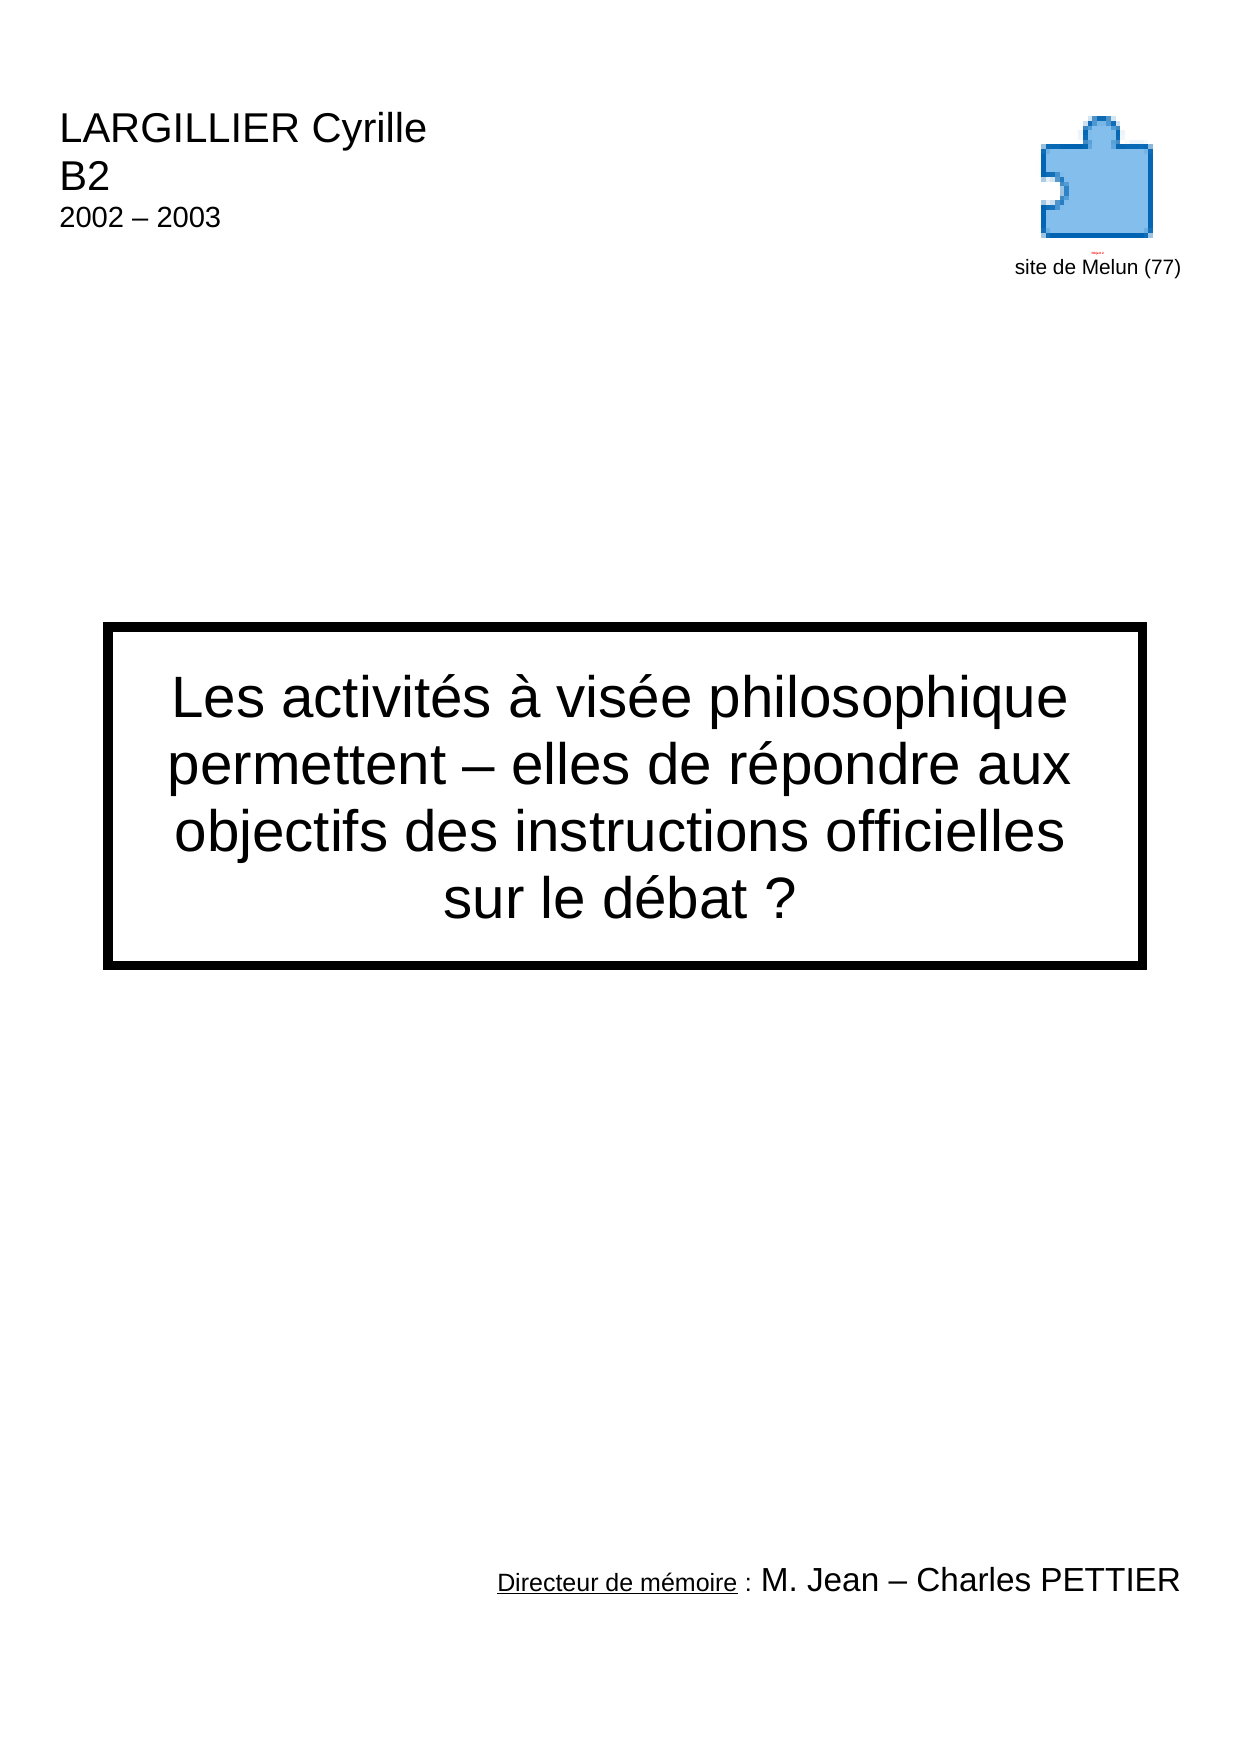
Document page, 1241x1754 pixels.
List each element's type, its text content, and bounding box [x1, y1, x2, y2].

text site de Melun (77) [59, 255, 1181, 279]
table_cell B2 2002 – 2003 [52, 152, 688, 255]
text sur le débat ? [59, 864, 103, 931]
text Les activités à visée philosophique permettent – elles de répondre aux [59, 662, 103, 797]
table_header LARGILLIER Cyrille [52, 104, 688, 152]
text objectifs des instructions officielles [1147, 797, 1181, 864]
table_header [688, 104, 1188, 255]
text Les activités à visée philosophique permettent – elles de répondre aux [1147, 662, 1181, 797]
text sur le débat ? [1147, 864, 1181, 931]
text objectifs des instructions officielles [59, 797, 103, 864]
text Directeur de mémoire : M. Jean – Charles PETTIER [59, 1560, 1181, 1599]
